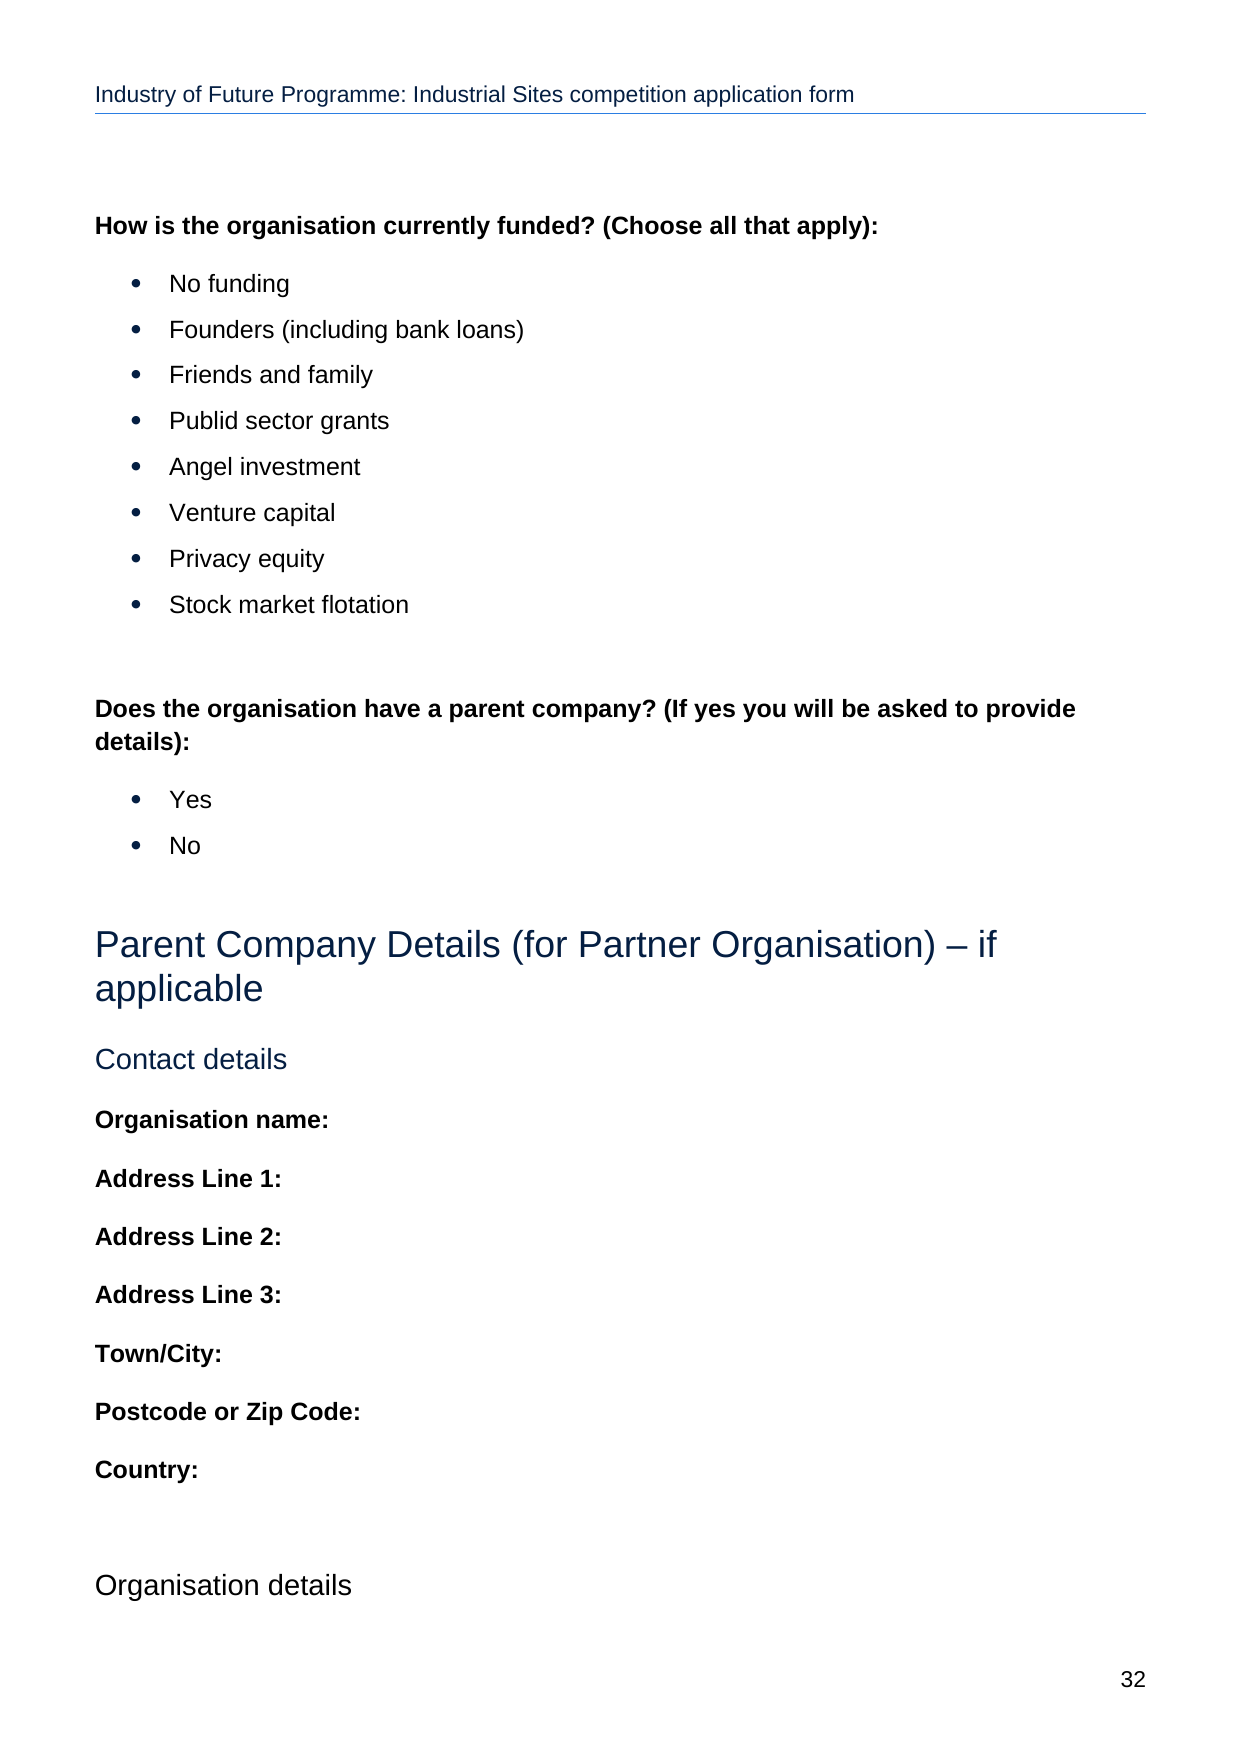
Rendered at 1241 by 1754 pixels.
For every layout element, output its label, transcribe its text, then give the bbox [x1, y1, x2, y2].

text Does the organisation have a parent company? (If yes you will be asked to provide details): [94, 689, 1146, 756]
subtitle Parent Company Details (for Partner Organisation) – if applicable [94, 923, 1146, 1009]
list Friends and family [132, 356, 1146, 389]
list Venture capital [132, 493, 1146, 527]
text Town/City: [94, 1334, 1146, 1367]
subtitle Organisation details [94, 1567, 1146, 1601]
text How is the organisation currently funded? (Choose all that apply): [94, 206, 1146, 239]
list Stock market flotation [132, 585, 1146, 618]
text Postcode or Zip Code: [94, 1392, 1146, 1426]
text Address Line 2: [94, 1217, 1146, 1251]
list Privacy equity [132, 539, 1146, 573]
text Country: [94, 1451, 1146, 1484]
subtitle Contact details [94, 1042, 1146, 1076]
list Founders (including bank loans) [132, 310, 1146, 343]
list Yes [132, 781, 1146, 814]
list No funding [132, 264, 1146, 298]
list No [132, 827, 1146, 860]
text Address Line 3: [94, 1276, 1146, 1309]
text Address Line 1: [94, 1159, 1146, 1192]
text Organisation name: [94, 1101, 1146, 1134]
list Angel investment [132, 448, 1146, 481]
list Publid sector grants [132, 402, 1146, 435]
